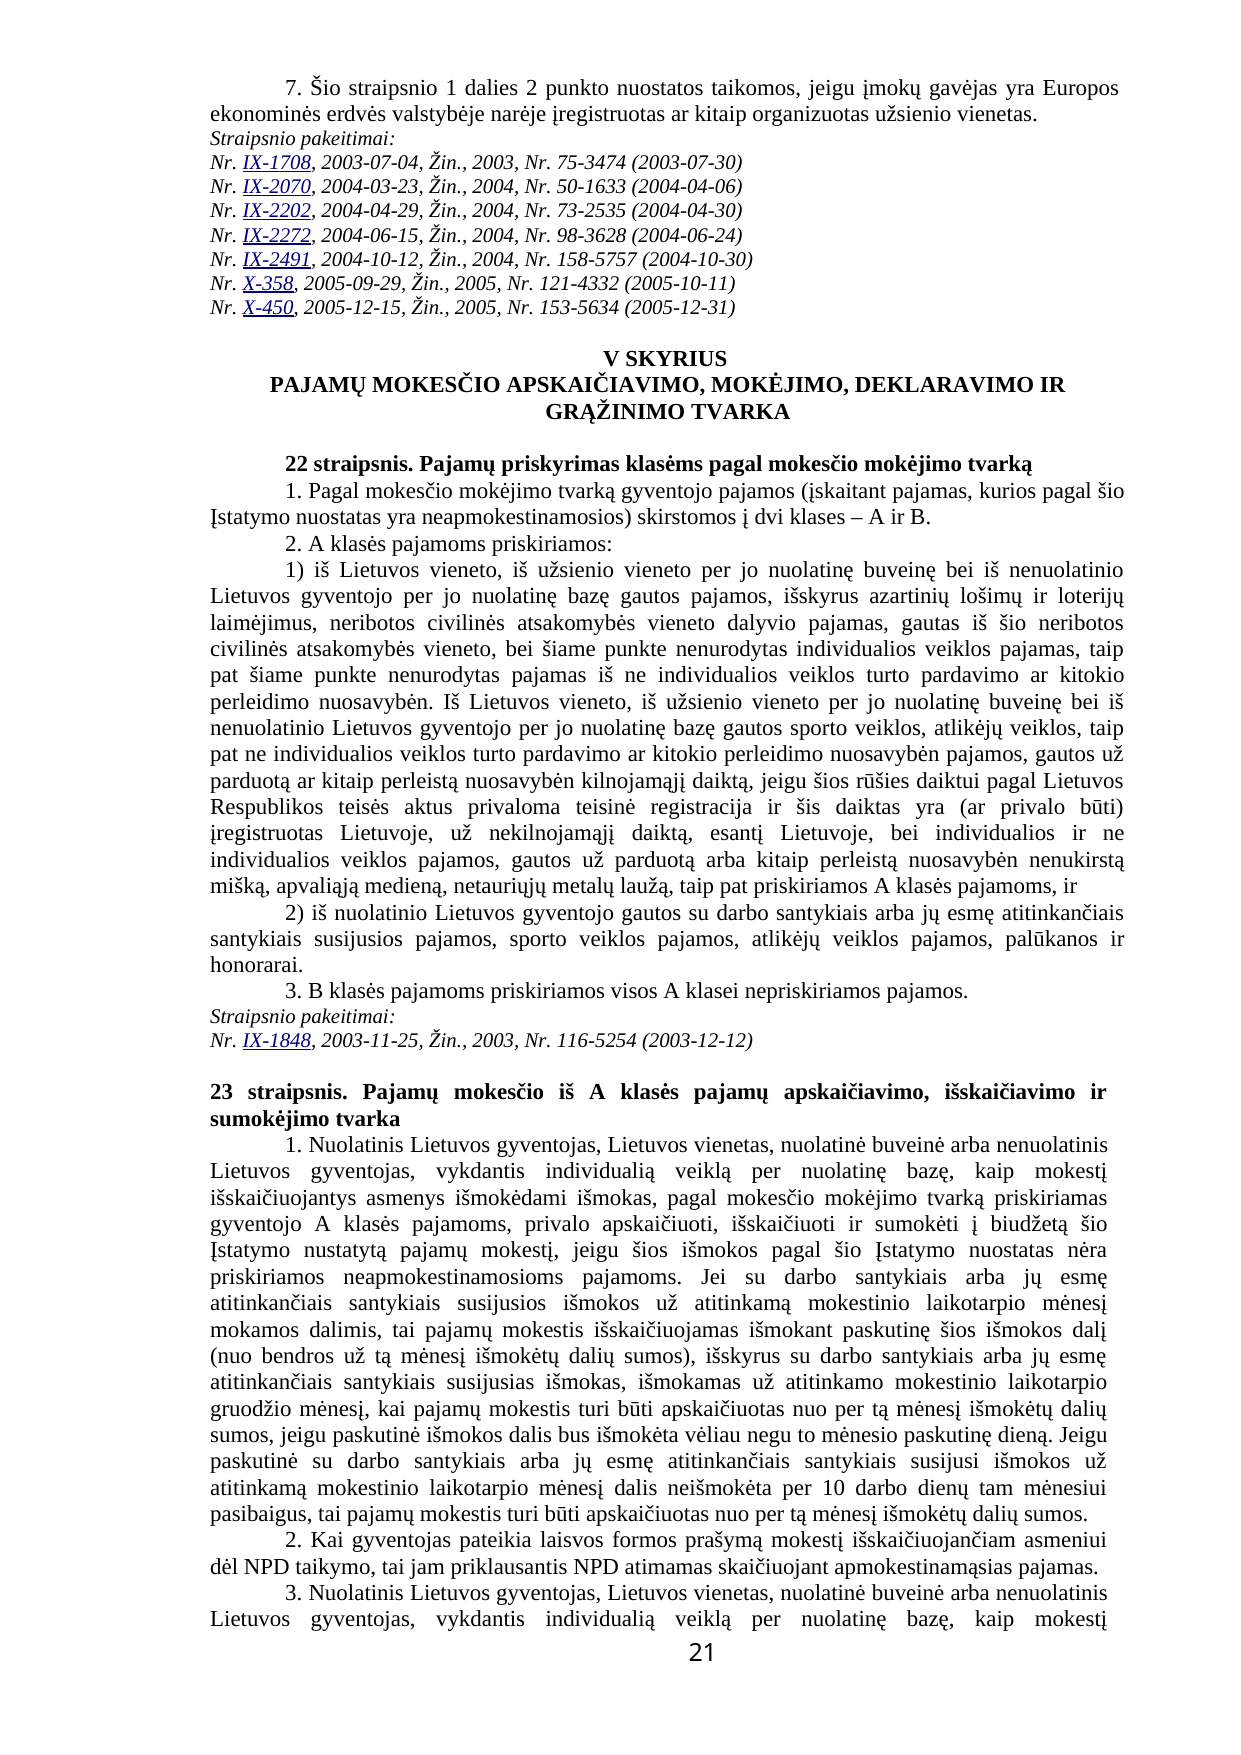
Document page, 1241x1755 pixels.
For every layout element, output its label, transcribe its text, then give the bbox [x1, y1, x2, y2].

text 23 straipsnis. Pajamų mokesčio iš A klasės pajamų apskaičiavimo, išskaičiavimo ir sumokėjimo tvarka [210, 1078, 1108, 1131]
text Nr. IX-1848, 2003-11-25, Žin., 2003, Nr. 116-5254 (2003-12-12) [210, 1028, 1120, 1052]
text 1. Nuolatinis Lietuvos gyventojas, Lietuvos vienetas, nuolatinė buveinė arba nenuolatinis Lietuvos gyventojas, vykdantis individualią veiklą per nuolatinę bazę, kaip mokestį išskaičiuojantys asmenys išmokėdami išmokas, pagal mokesčio mokėjimo tvarką priskiriamas gyventojo A klasės pajamoms, privalo apskaičiuoti, išskaičiuoti ir sumokėti į biudžetą šio Įstatymo nustatytą pajamų mokestį, jeigu šios išmokos pagal šio Įstatymo nuostatas nėra priskiriamos neapmokestinamosioms pajamoms. Jei su darbo santykiais arba jų esmę atitinkančiais santykiais susijusios išmokos už atitinkamą mokestinio laikotarpio mėnesį mokamos dalimis, tai pajamų mokestis išskaičiuojamas išmokant paskutinę šios išmokos dalį (nuo bendros už tą mėnesį išmokėtų dalių sumos), išskyrus su darbo santykiais arba jų esmę atitinkančiais santykiais susijusias išmokas, išmokamas už atitinkamo mokestinio laikotarpio gruodžio mėnesį, kai pajamų mokestis turi būti apskaičiuotas nuo per tą mėnesį išmokėtų dalių sumos, jeigu paskutinė išmokos dalis bus išmokėta vėliau negu to mėnesio paskutinę dieną. Jeigu paskutinė su darbo santykiais arba jų esmę atitinkančiais santykiais susijusi išmokos už atitinkamą mokestinio laikotarpio mėnesį dalis neišmokėta per 10 darbo dienų tam mėnesiui pasibaigus, tai pajamų mokestis turi būti apskaičiuotas nuo per tą mėnesį išmokėtų dalių sumos. [210, 1131, 1108, 1526]
text Nr. IX-2070, 2004-03-23, Žin., 2004, Nr. 50-1633 (2004-04-06) [210, 174, 1120, 198]
text 2. Kai gyventojas pateikia laisvos formos prašymą mokestį išskaičiuojančiam asmeniui dėl NPD taikymo, tai jam priklausantis NPD atimamas skaičiuojant apmokestinamąsias pajamas. [210, 1526, 1108, 1579]
text Straipsnio pakeitimai: [210, 126, 1126, 150]
text 7. Šio straipsnio 1 dalies 2 punkto nuostatos taikomos, jeigu įmokų gavėjas yra Europos ekonominės erdvės valstybėje narėje įregistruotas ar kitaip organizuotas užsienio vienetas. [210, 73, 1120, 126]
text Nr. IX-2202, 2004-04-29, Žin., 2004, Nr. 73-2535 (2004-04-30) [210, 198, 1120, 222]
text 3. Nuolatinis Lietuvos gyventojas, Lietuvos vienetas, nuolatinė buveinė arba nenuolatinis Lietuvos gyventojas, vykdantis individualią veiklą per nuolatinę bazę, kaip mokestį [210, 1579, 1108, 1632]
text Straipsnio pakeitimai: [210, 1004, 1120, 1028]
text Nr. IX-1708, 2003-07-04, Žin., 2003, Nr. 75-3474 (2003-07-30) [210, 150, 1120, 174]
text 3. B klasės pajamoms priskiriamos visos A klasei nepriskiriamos pajamos. [210, 978, 1126, 1004]
text Nr. IX-2272, 2004-06-15, Žin., 2004, Nr. 98-3628 (2004-06-24) [210, 222, 1120, 247]
text 1) iš Lietuvos vieneto, iš užsienio vieneto per jo nuolatinę buveinę bei iš nenuolatinio Lietuvos gyventojo per jo nuolatinę bazę gautos pajamos, išskyrus azartinių lošimų ir loterijų laimėjimus, neribotos civilinės atsakomybės vieneto dalyvio pajamas, gautas iš šio neribotos civilinės atsakomybės vieneto, bei šiame punkte nenurodytas individualios veiklos pajamas, taip pat šiame punkte nenurodytas pajamas iš ne individualios veiklos turto pardavimo ar kitokio perleidimo nuosavybėn. Iš Lietuvos vieneto, iš užsienio vieneto per jo nuolatinę buveinę bei iš nenuolatinio Lietuvos gyventojo per jo nuolatinę bazę gautos sporto veiklos, atlikėjų veiklos, taip pat ne individualios veiklos turto pardavimo ar kitokio perleidimo nuosavybėn pajamos, gautos už parduotą ar kitaip perleistą nuosavybėn kilnojamąjį daiktą, jeigu šios rūšies daiktui pagal Lietuvos Respublikos teisės aktus privaloma teisinė registracija ir šis daiktas yra (ar privalo būti) įregistruotas Lietuvoje, už nekilnojamąjį daiktą, esantį Lietuvoje, bei individualios ir ne individualios veiklos pajamos, gautos už parduotą arba kitaip perleistą nuosavybėn nenukirstą mišką, apvaliąją medieną, netauriųjų metalų laužą, taip pat priskiriamos A klasės pajamoms, ir [210, 556, 1126, 898]
text 1. Pagal mokesčio mokėjimo tvarką gyventojo pajamos (įskaitant pajamas, kurios pagal šio Įstatymo nuostatas yra neapmokestinamosios) skirstomos į dvi klases – A ir B. [210, 477, 1126, 529]
text Nr. IX-2491, 2004-10-12, Žin., 2004, Nr. 158-5757 (2004-10-30) [210, 247, 1120, 271]
text V SKYRIUS [210, 345, 1126, 371]
text Nr. X-358, 2005-09-29, Žin., 2005, Nr. 121-4332 (2005-10-11) [210, 271, 1120, 295]
text 22 straipsnis. Pajamų priskyrimas klasėms pagal mokesčio mokėjimo tvarką [210, 451, 1126, 477]
text Nr. X-450, 2005-12-15, Žin., 2005, Nr. 153-5634 (2005-12-31) [210, 295, 1120, 319]
text 2) iš nuolatinio Lietuvos gyventojo gautos su darbo santykiais arba jų esmę atitinkančiais santykiais susijusios pajamos, sporto veiklos pajamos, atlikėjų veiklos pajamos, palūkanos ir honorarai. [210, 898, 1126, 978]
text PAJAMŲ MOKESČIO APSKAIČIAVIMO, MOKĖJIMO, DEKLARAVIMO IR GRĄŽINIMO TVARKA [210, 371, 1126, 424]
text 2. A klasės pajamoms priskiriamos: [210, 529, 1126, 556]
